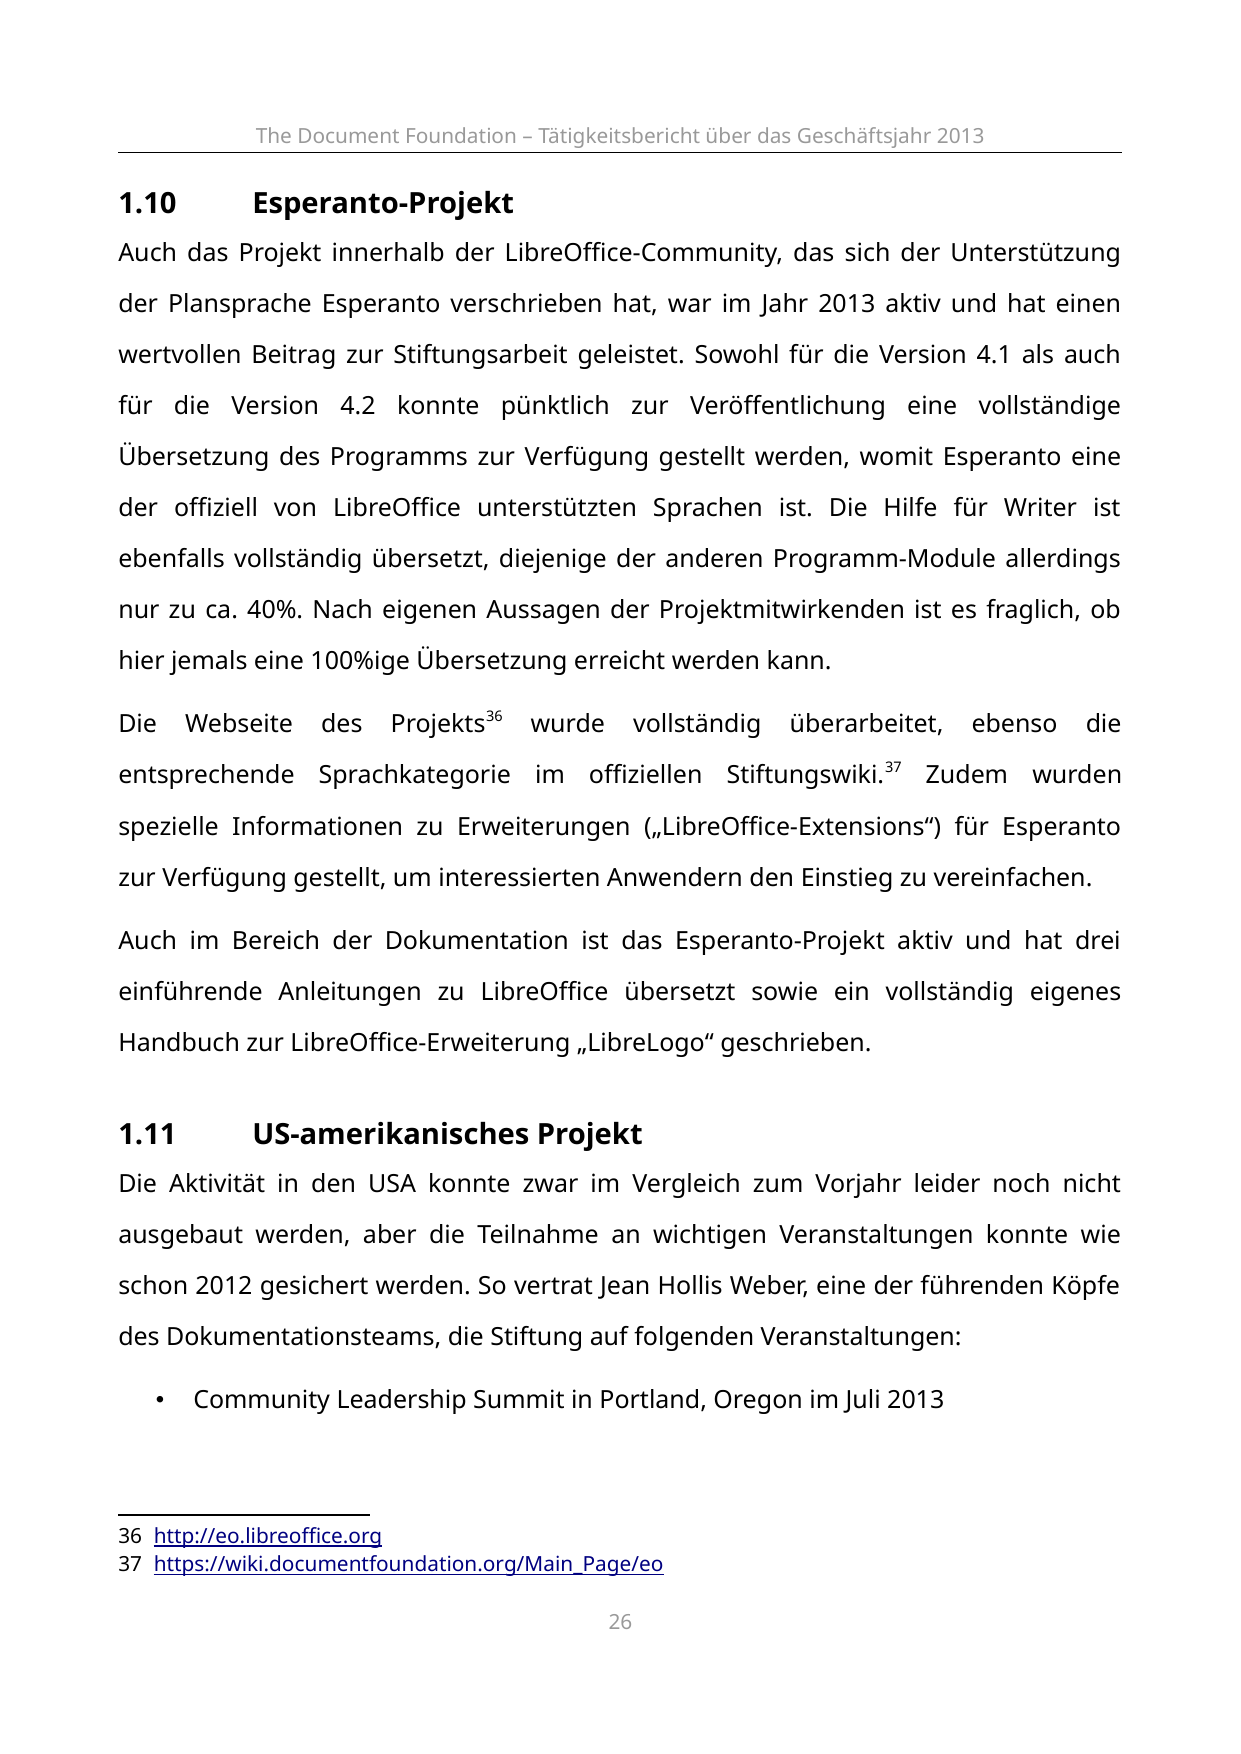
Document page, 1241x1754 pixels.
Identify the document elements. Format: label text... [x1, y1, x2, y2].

subtitle Esperanto-Projekt [118, 182, 1122, 222]
subtitle US-amerikanisches Projekt [118, 1113, 1122, 1153]
text Die Webseite des Projekts wurde vollständig überarbeitet, ebenso die entsprechende Sprachkategorie im offiziellen Stiftungswiki. Zudem wurden spezielle Informationen zu Erweiterungen („LibreOffice-Extensions“) für Esperanto zur Verfügung gestellt, um interessierten Anwendern den Einstieg zu vereinfachen. [118, 706, 1122, 893]
list Community Leadership Summit in Portland, Oregon im Juli 2013 [156, 1382, 1122, 1416]
text Auch im Bereich der Dokumentation ist das Esperanto-Projekt aktiv und hat drei einführende Anleitungen zu LibreOffice übersetzt sowie ein vollständig eigenes Handbuch zur LibreOffice-Erweiterung „LibreLogo“ geschrieben. [118, 923, 1122, 1059]
text http://eo.libreoffice.org [118, 1521, 1122, 1549]
text Auch das Projekt innerhalb der LibreOffice-Community, das sich der Unterstützung der Plansprache Esperanto verschrieben hat, war im Jahr 2013 aktiv und hat einen wertvollen Beitrag zur Stiftungsarbeit geleistet. Sowohl für die Version 4.1 als auch für die Version 4.2 konnte pünktlich zur Veröffentlichung eine vollständige Übersetzung des Programms zur Verfügung gestellt werden, womit Esperanto eine der offiziell von LibreOffice unterstützten Sprachen ist. Die Hilfe für Writer ist ebenfalls vollständig übersetzt, diejenige der anderen Programm-Module allerdings nur zu ca. 40%. Nach eigenen Aussagen der Projektmitwirkenden ist es fraglich, ob hier jemals eine 100%ige Übersetzung erreicht werden kann. [118, 234, 1122, 677]
text https://wiki.documentfoundation.org/Main_Page/eo [118, 1549, 1122, 1578]
text Die Aktivität in den USA konnte zwar im Vergleich zum Vorjahr leider noch nicht ausgebaut werden, aber die Teilnahme an wichtigen Veranstaltungen konnte wie schon 2012 gesichert werden. So vertrat Jean Hollis Weber, eine der führenden Köpfe des Dokumentationsteams, die Stiftung auf folgenden Veranstaltungen: [118, 1166, 1122, 1353]
